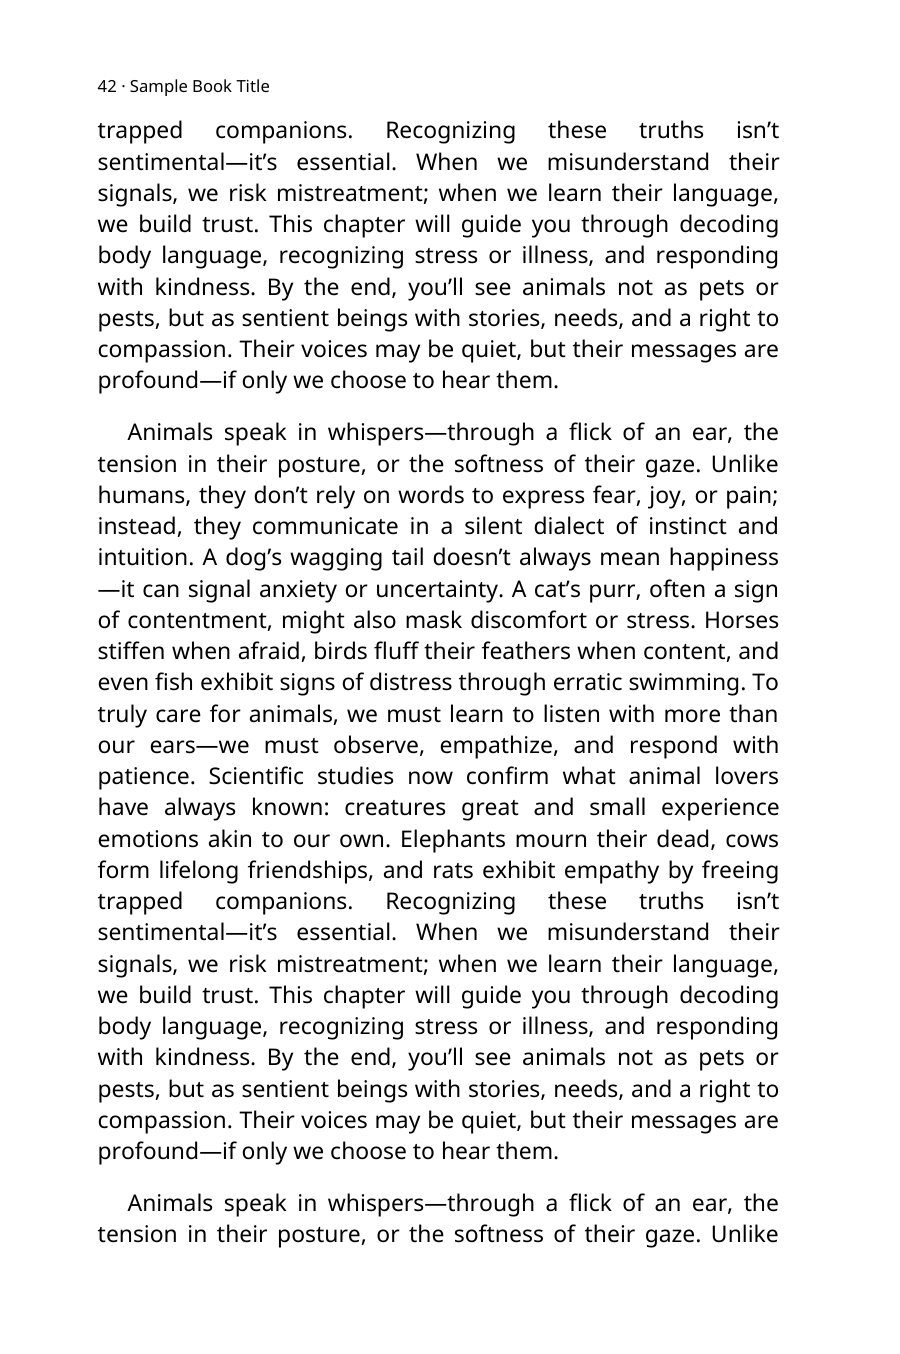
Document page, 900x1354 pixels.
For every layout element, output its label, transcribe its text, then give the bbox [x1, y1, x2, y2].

text trapped companions. Recognizing these truths isn’t sentimental—it’s essential. When we misunderstand their signals, we risk mistreatment; when we learn their language, we build trust. This chapter will guide you through decoding body language, recognizing stress or illness, and responding with kindness. By the end, you’ll see animals not as pets or pests, but as sentient beings with stories, needs, and a right to compassion. Their voices may be quiet, but their messages are profound—if only we choose to hear them. [97, 114, 780, 395]
text Animals speak in whispers—through a flick of an ear, the tension in their posture, or the softness of their gaze. Unlike [97, 1187, 780, 1249]
text Animals speak in whispers—through a flick of an ear, the tension in their posture, or the softness of their gaze. Unlike humans, they don’t rely on words to express fear, joy, or pain; instead, they communicate in a silent dialect of instinct and intuition. A dog’s wagging tail doesn’t always mean happiness—it can signal anxiety or uncertainty. A cat’s purr, often a sign of contentment, might also mask discomfort or stress. Horses stiffen when afraid, birds fluff their feathers when content, and even fish exhibit signs of distress through erratic swimming. To truly care for animals, we must learn to listen with more than our ears—we must observe, empathize, and respond with patience. Scientific studies now confirm what animal lovers have always known: creatures great and small experience emotions akin to our own. Elephants mourn their dead, cows form lifelong friendships, and rats exhibit empathy by freeing trapped companions. Recognizing these truths isn’t sentimental—it’s essential. When we misunderstand their signals, we risk mistreatment; when we learn their language, we build trust. This chapter will guide you through decoding body language, recognizing stress or illness, and responding with kindness. By the end, you’ll see animals not as pets or pests, but as sentient beings with stories, needs, and a right to compassion. Their voices may be quiet, but their messages are profound—if only we choose to hear them. [97, 416, 780, 1166]
